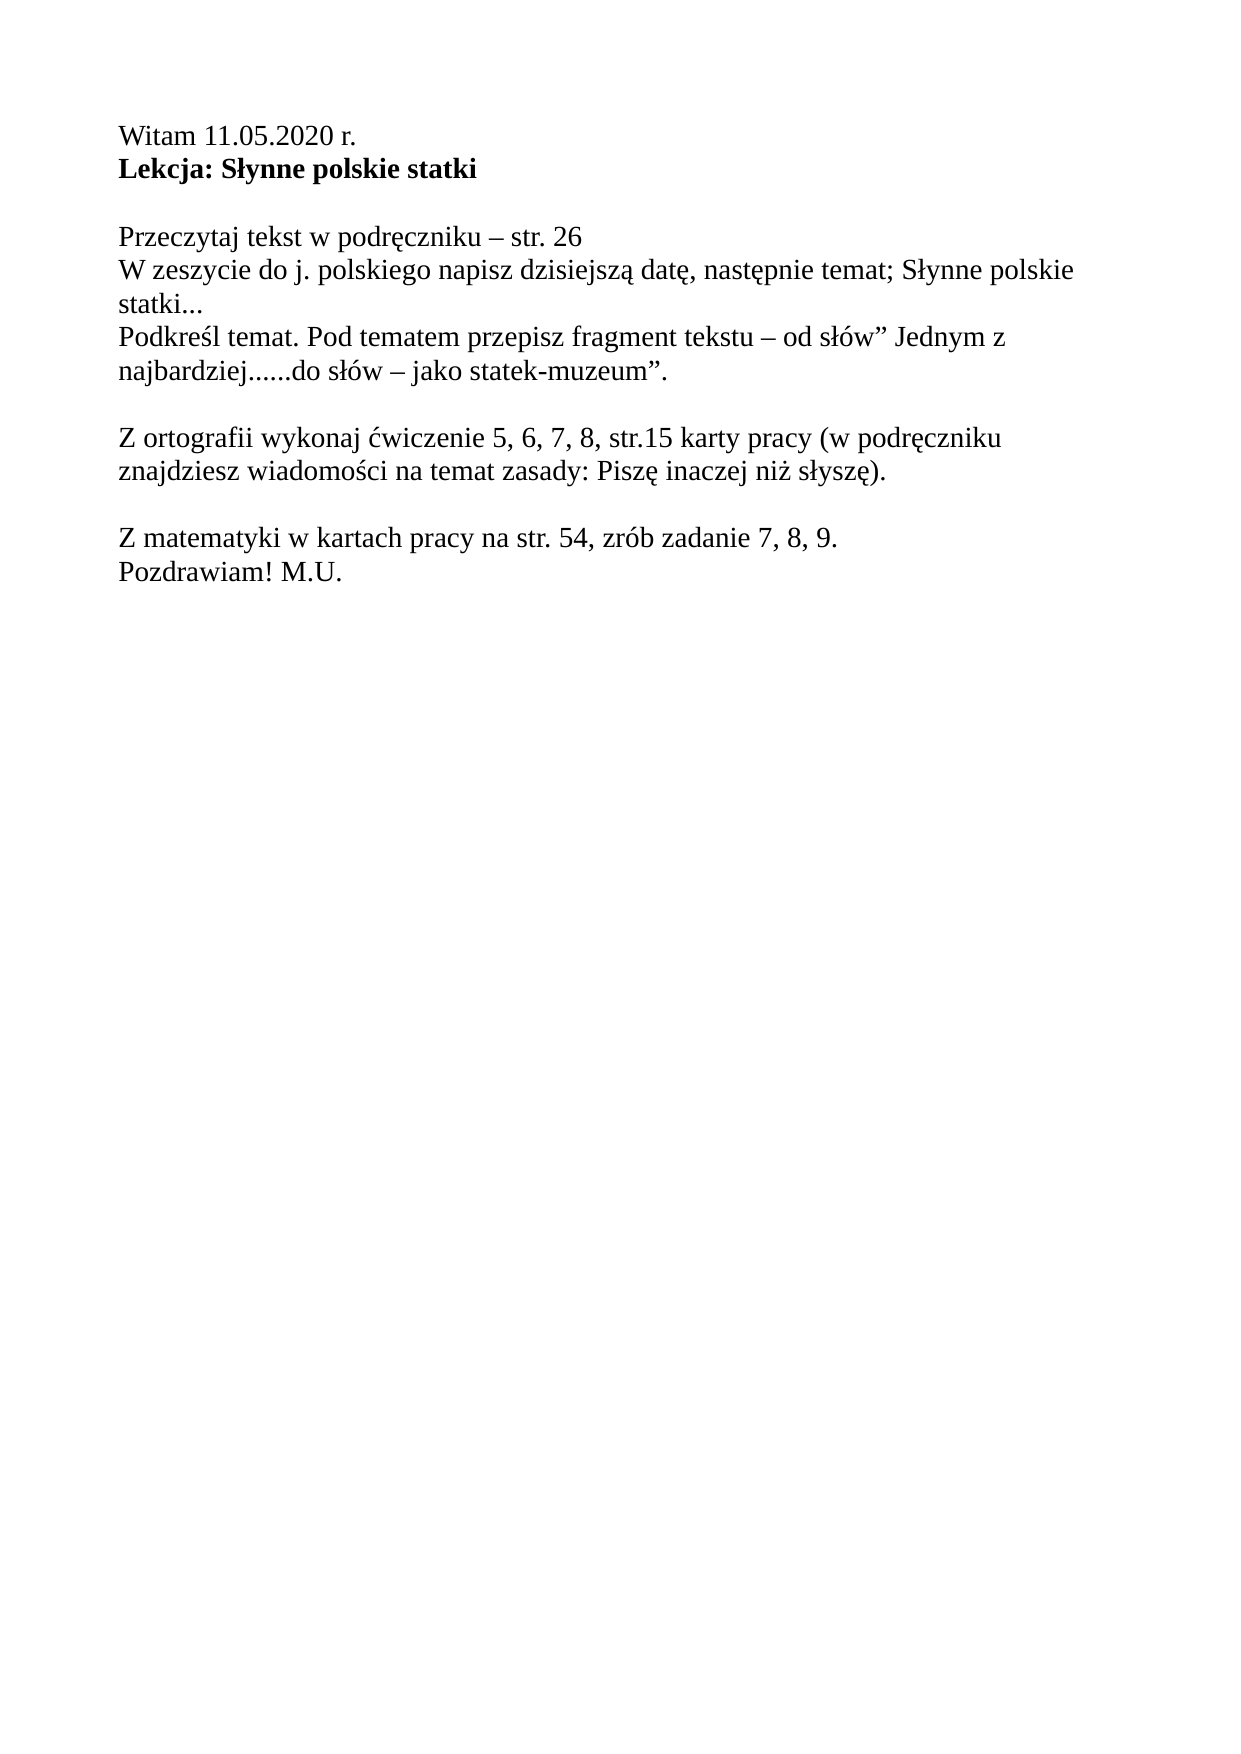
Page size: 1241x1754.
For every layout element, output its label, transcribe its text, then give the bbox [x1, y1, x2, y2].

text W zeszycie do j. polskiego napisz dzisiejszą datę, następnie temat; Słynne polskie statki... [118, 252, 1122, 319]
text Przeczytaj tekst w podręczniku – str. 26 [118, 219, 1122, 252]
text Podkreśl temat. Pod tematem przepisz fragment tekstu – od słów” Jednym z najbardziej......do słów – jako statek-muzeum”. [118, 319, 1122, 386]
text Pozdrawiam! M.U. [118, 554, 1122, 588]
text Lekcja: Słynne polskie statki [118, 152, 1122, 185]
text Z ortografii wykonaj ćwiczenie 5, 6, 7, 8, str.15 karty pracy (w podręczniku znajdziesz wiadomości na temat zasady: Piszę inaczej niż słyszę). [118, 420, 1122, 487]
text Z matematyki w kartach pracy na str. 54, zrób zadanie 7, 8, 9. [118, 521, 1122, 554]
text Witam 11.05.2020 r. [118, 118, 1122, 152]
